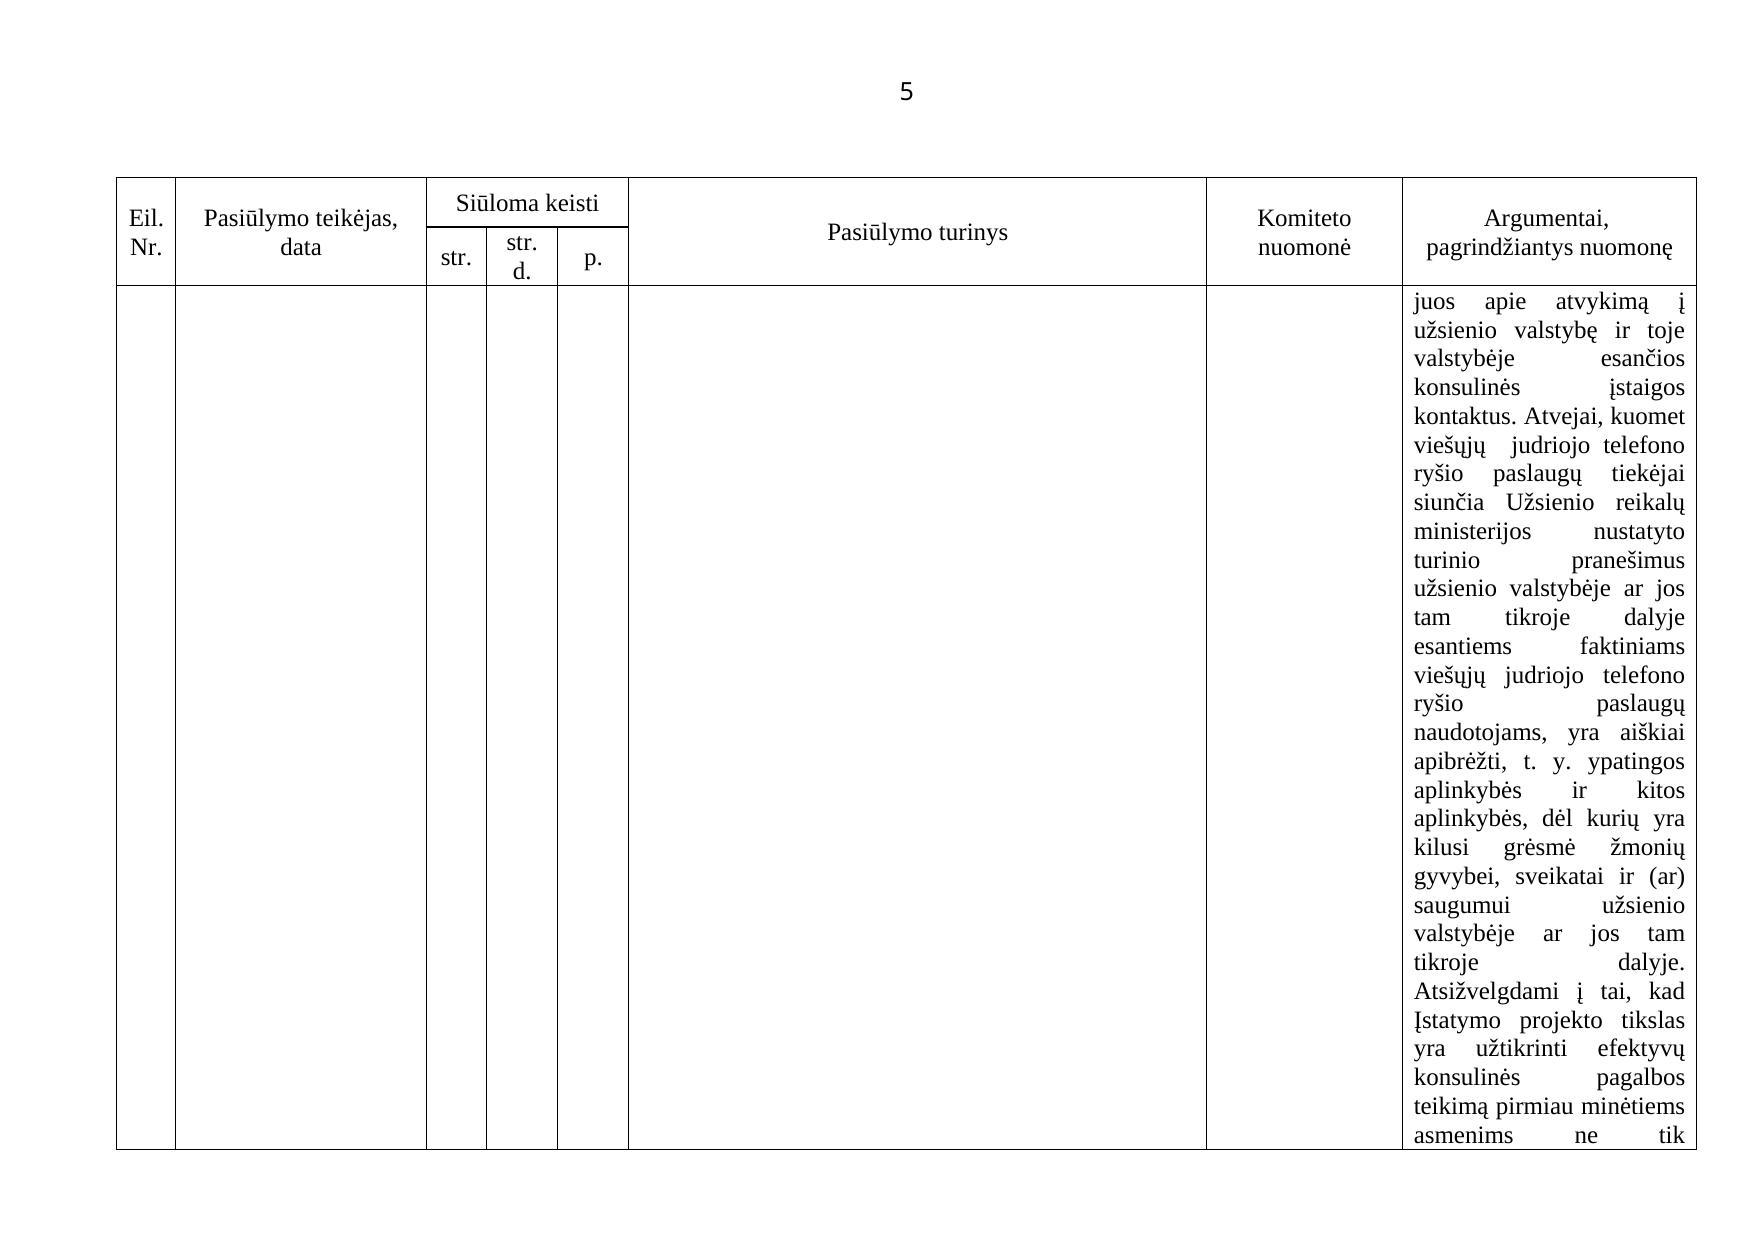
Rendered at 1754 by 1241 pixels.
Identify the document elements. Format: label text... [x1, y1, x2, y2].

table_header Pasiūlymo teikėjas, data [176, 178, 426, 285]
table_header Siūloma keisti [427, 178, 628, 226]
table_cell [558, 286, 628, 1148]
table_header Argumentai, pagrindžiantys nuomonę [1403, 178, 1696, 285]
table_cell [117, 286, 175, 1148]
table_cell [176, 286, 426, 1148]
table_cell str. [427, 228, 486, 285]
table_header Pasiūlymo turinys [629, 178, 1206, 285]
table_cell [487, 286, 557, 1148]
table_cell [629, 286, 1206, 1148]
table_cell str. d. [487, 228, 557, 285]
table_cell p. [558, 228, 628, 285]
table_header Komiteto nuomonė [1207, 178, 1402, 285]
table_header Eil. Nr. [117, 178, 175, 285]
table_cell [1207, 286, 1402, 1148]
table_cell [427, 286, 486, 1148]
